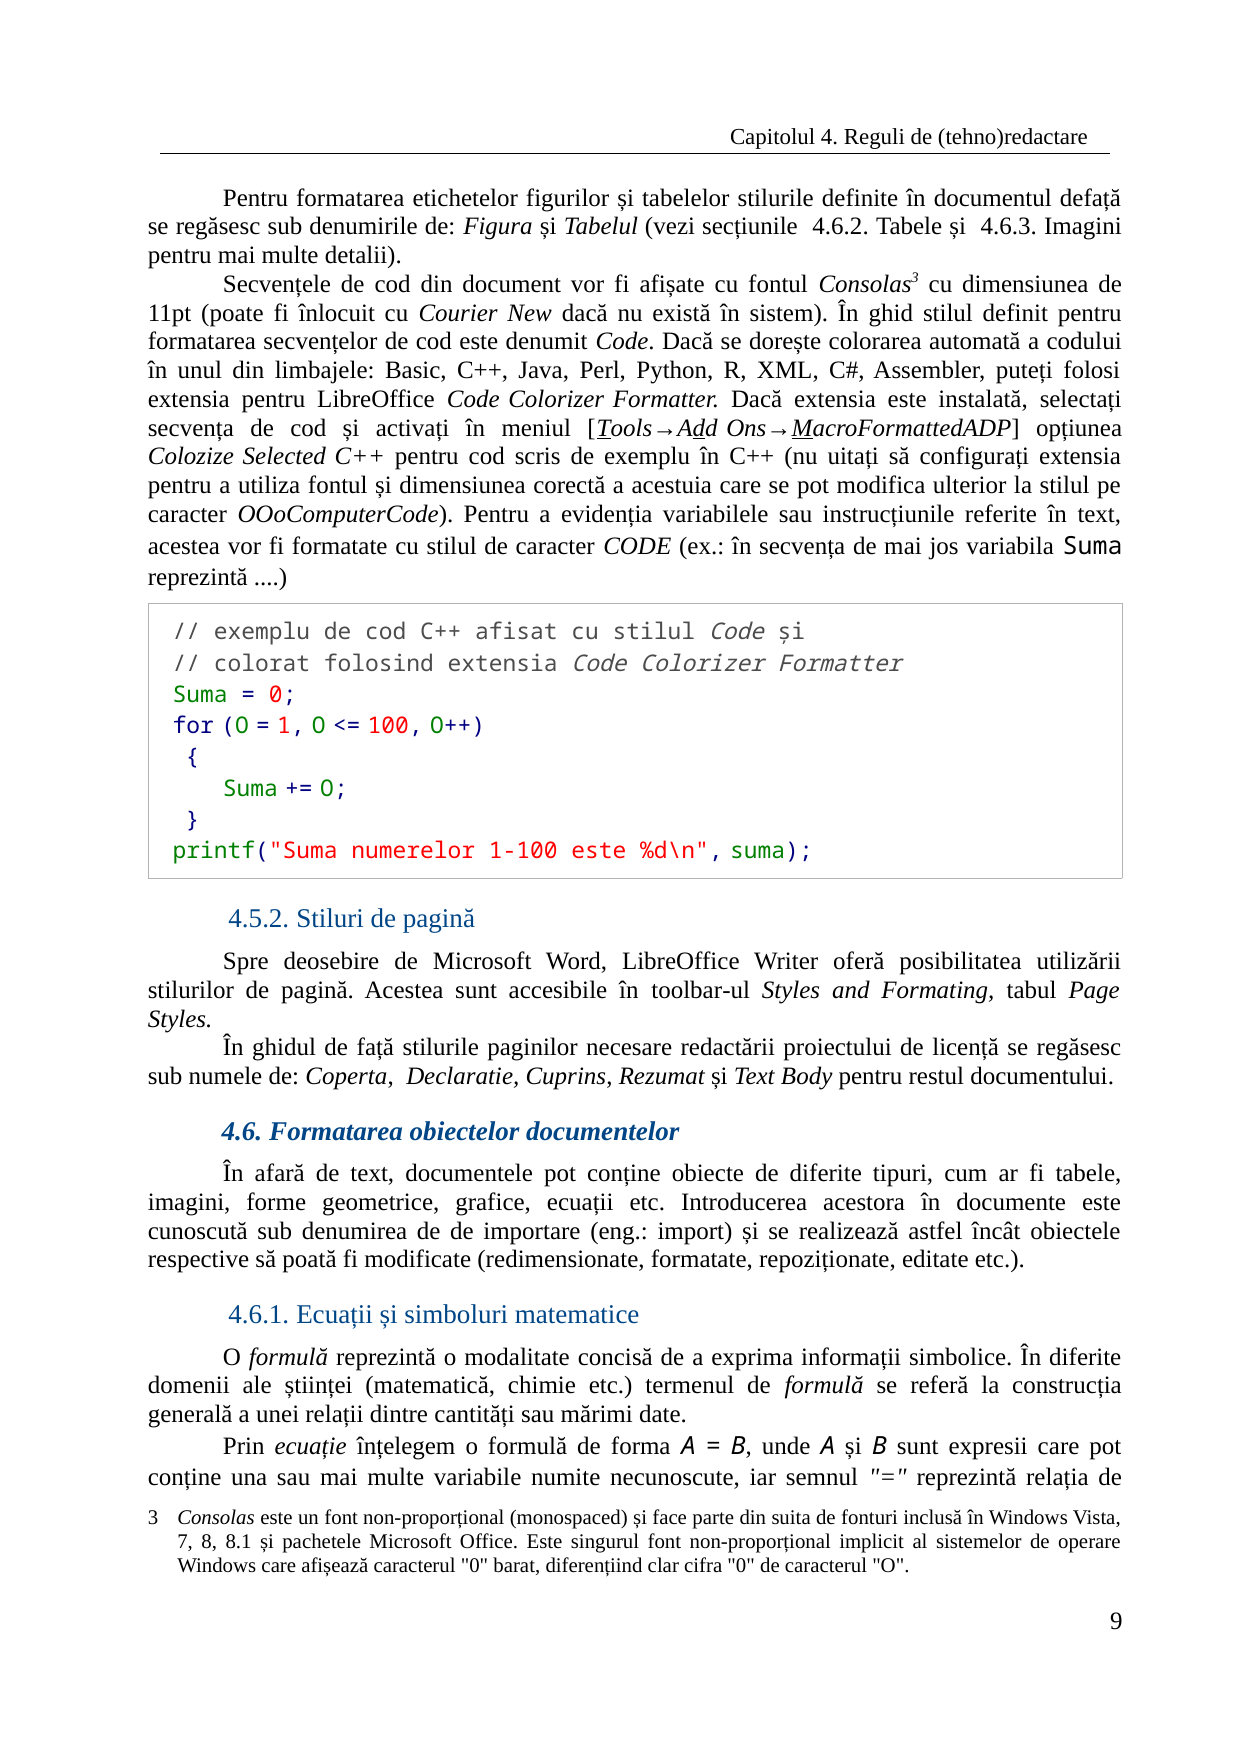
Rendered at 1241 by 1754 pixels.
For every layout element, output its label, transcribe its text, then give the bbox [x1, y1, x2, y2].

text Consolas este un font non-proporțional (monospaced) și face parte din suita de fonturi inclusă în Windows Vista, 7, 8, 8.1 și pachetele Microsoft Office. Este singurul font non-proporțional implicit al sistemelor de operare Windows care afișează caracterul "0" barat, diferențiind clar cifra "0" de caracterul "O". [148, 1505, 1122, 1577]
text // colorat folosind extensia Code Colorizer Formatter [149, 634, 1122, 665]
text O formulă reprezintă o modalitate concisă de a exprima informații simbolice. În diferite domenii ale științei (matematică, chimie etc.) termenul de formulă se referă la construcția generală a unei relații dintre cantități sau mărimi date. [148, 1342, 1122, 1428]
text // exemplu de cod C++ afisat cu stilul Code și [149, 604, 1122, 634]
subtitle Ecuații și simboluri matematice [221, 1298, 1122, 1329]
text } [149, 790, 1122, 822]
text Suma += O; [149, 759, 1122, 790]
subtitle Formatarea obiectelor documentelor [221, 1115, 1122, 1146]
text Secvențele de cod din document vor fi afișate cu fontul Consolas cu dimensiunea de 11pt (poate fi înlocuit cu Courier New dacă nu există în sistem). În ghid stilul definit pentru formatarea secvențelor de cod este denumit Code. Dacă se dorește colorarea automată a codului în unul din limbajele: Basic, C++, Java, Perl, Python, R, XML, C#, Assembler, puteți folosi extensia pentru LibreOffice Code Colorizer Formatter. Dacă extensia este instalată, selectați secvența de cod și activați în meniul [Tools→Add Ons→MacroFormattedADP] opțiunea Colozize Selected C++ pentru cod scris de exemplu în C++ (nu uitați să configurați extensia pentru a utiliza fontul și dimensiunea corectă a acestuia care se pot modifica ulterior la stilul pe caracter OOoComputerCode). Pentru a evidenția variabilele sau instrucțiunile referite în text, acestea vor fi formatate cu stilul de caracter CODE (ex.: în secvența de mai jos variabila Suma reprezintă ....) [148, 269, 1122, 590]
text Pentru formatarea etichetelor figurilor și tabelelor stilurile definite în documentul defață se regăsesc sub denumirile de: Figura și Tabelul (vezi secțiunile 4.6.2. Tabele și 4.6.3. Imagini pentru mai multe detalii). [148, 183, 1122, 269]
text { [149, 728, 1122, 759]
text printf("Suma numerelor 1-100 este %d\n", suma); [149, 822, 1122, 878]
text for (O = 1, O <= 100, O++) [149, 697, 1122, 728]
subtitle Stiluri de pagină [221, 903, 1122, 934]
text În afară de text, documentele pot conține obiecte de diferite tipuri, cum ar fi tabele, imagini, forme geometrice, grafice, ecuații etc. Introducerea acestora în documente este cunoscută sub denumirea de de importare (eng.: import) și se realizează astfel încât obiectele respective să poată fi modificate (redimensionate, formatate, repoziționate, editate etc.). [148, 1158, 1122, 1273]
text Spre deosebire de Microsoft Word, LibreOffice Writer oferă posibilitatea utilizării stilurilor de pagină. Acestea sunt accesibile în toolbar‑ul Styles and Formating, tabul Page Styles. [148, 946, 1122, 1032]
text Prin ecuație înțelegem o formulă de forma A = B, unde A și B sunt expresii care pot conține una sau mai multe variabile numite necunoscute, iar semnul "=" reprezintă relația de [148, 1428, 1122, 1491]
text Suma = 0; [149, 665, 1122, 697]
text În ghidul de față stilurile paginilor necesare redactării proiectului de licență se regăsesc sub numele de: Coperta, Declaratie, Cuprins, Rezumat și Text Body pentru restul documentului. [148, 1032, 1122, 1090]
